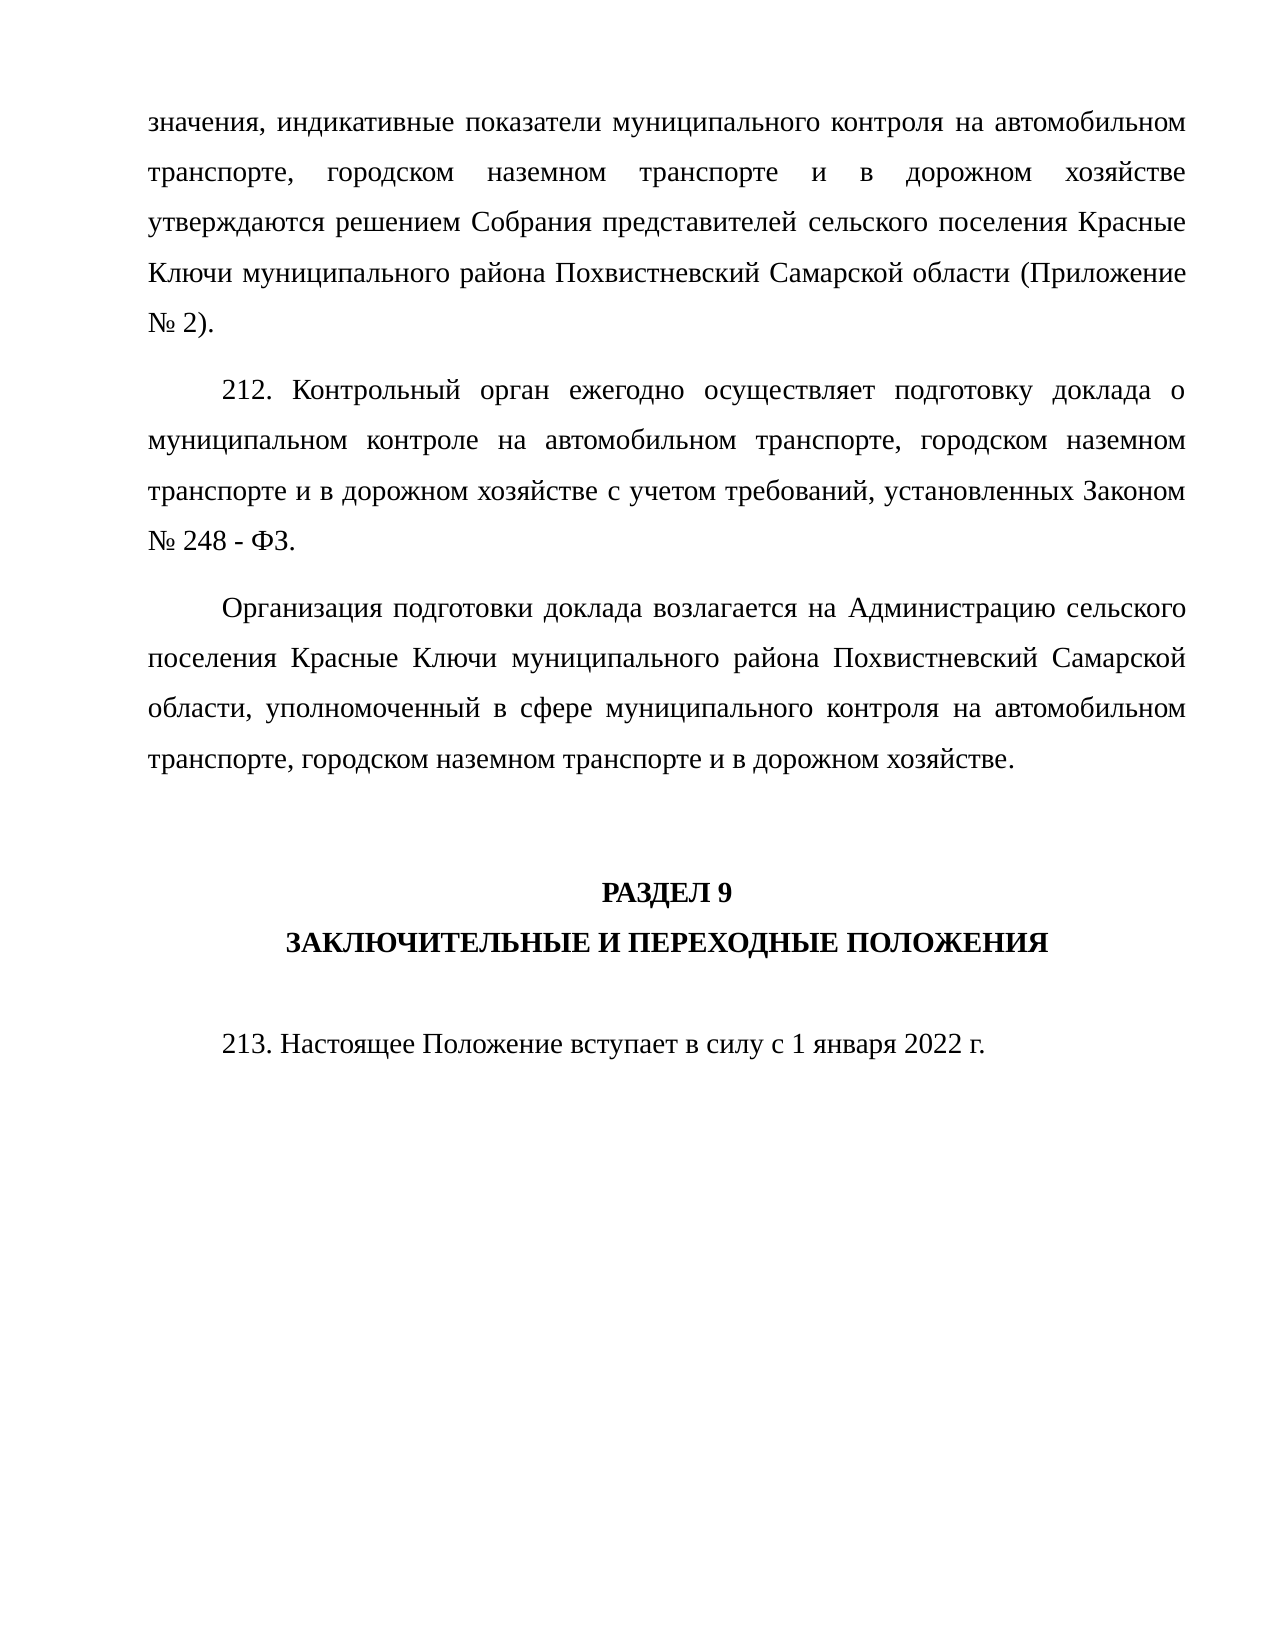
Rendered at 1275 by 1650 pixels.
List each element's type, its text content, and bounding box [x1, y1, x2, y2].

text 213. Настоящее Положение вступает в силу с 1 января 2022 г. [222, 1026, 1186, 1059]
text значения, индикативные показатели муниципального контроля на автомобильном транспорте, городском наземном транспорте и в дорожном хозяйстве утверждаются решением Собрания представителей сельского поселения Красные Ключи муниципального района Похвистневский Самарской области (Приложение № 2). [148, 104, 1186, 338]
text РАЗДЕЛ 9 [148, 875, 1186, 908]
text 212. Контрольный орган ежегодно осуществляет подготовку доклада о муниципальном контроле на автомобильном транспорте, городском наземном транспорте и в дорожном хозяйстве с учетом требований, установленных Законом № 248 - ФЗ. [148, 372, 1186, 556]
text ЗАКЛЮЧИТЕЛЬНЫЕ И ПЕРЕХОДНЫЕ ПОЛОЖЕНИЯ [148, 925, 1186, 959]
text Организация подготовки доклада возлагается на Администрацию сельского поселения Красные Ключи муниципального района Похвистневский Самарской области, уполномоченный в сфере муниципального контроля на автомобильном транспорте, городском наземном транспорте и в дорожном хозяйстве. [148, 590, 1186, 774]
